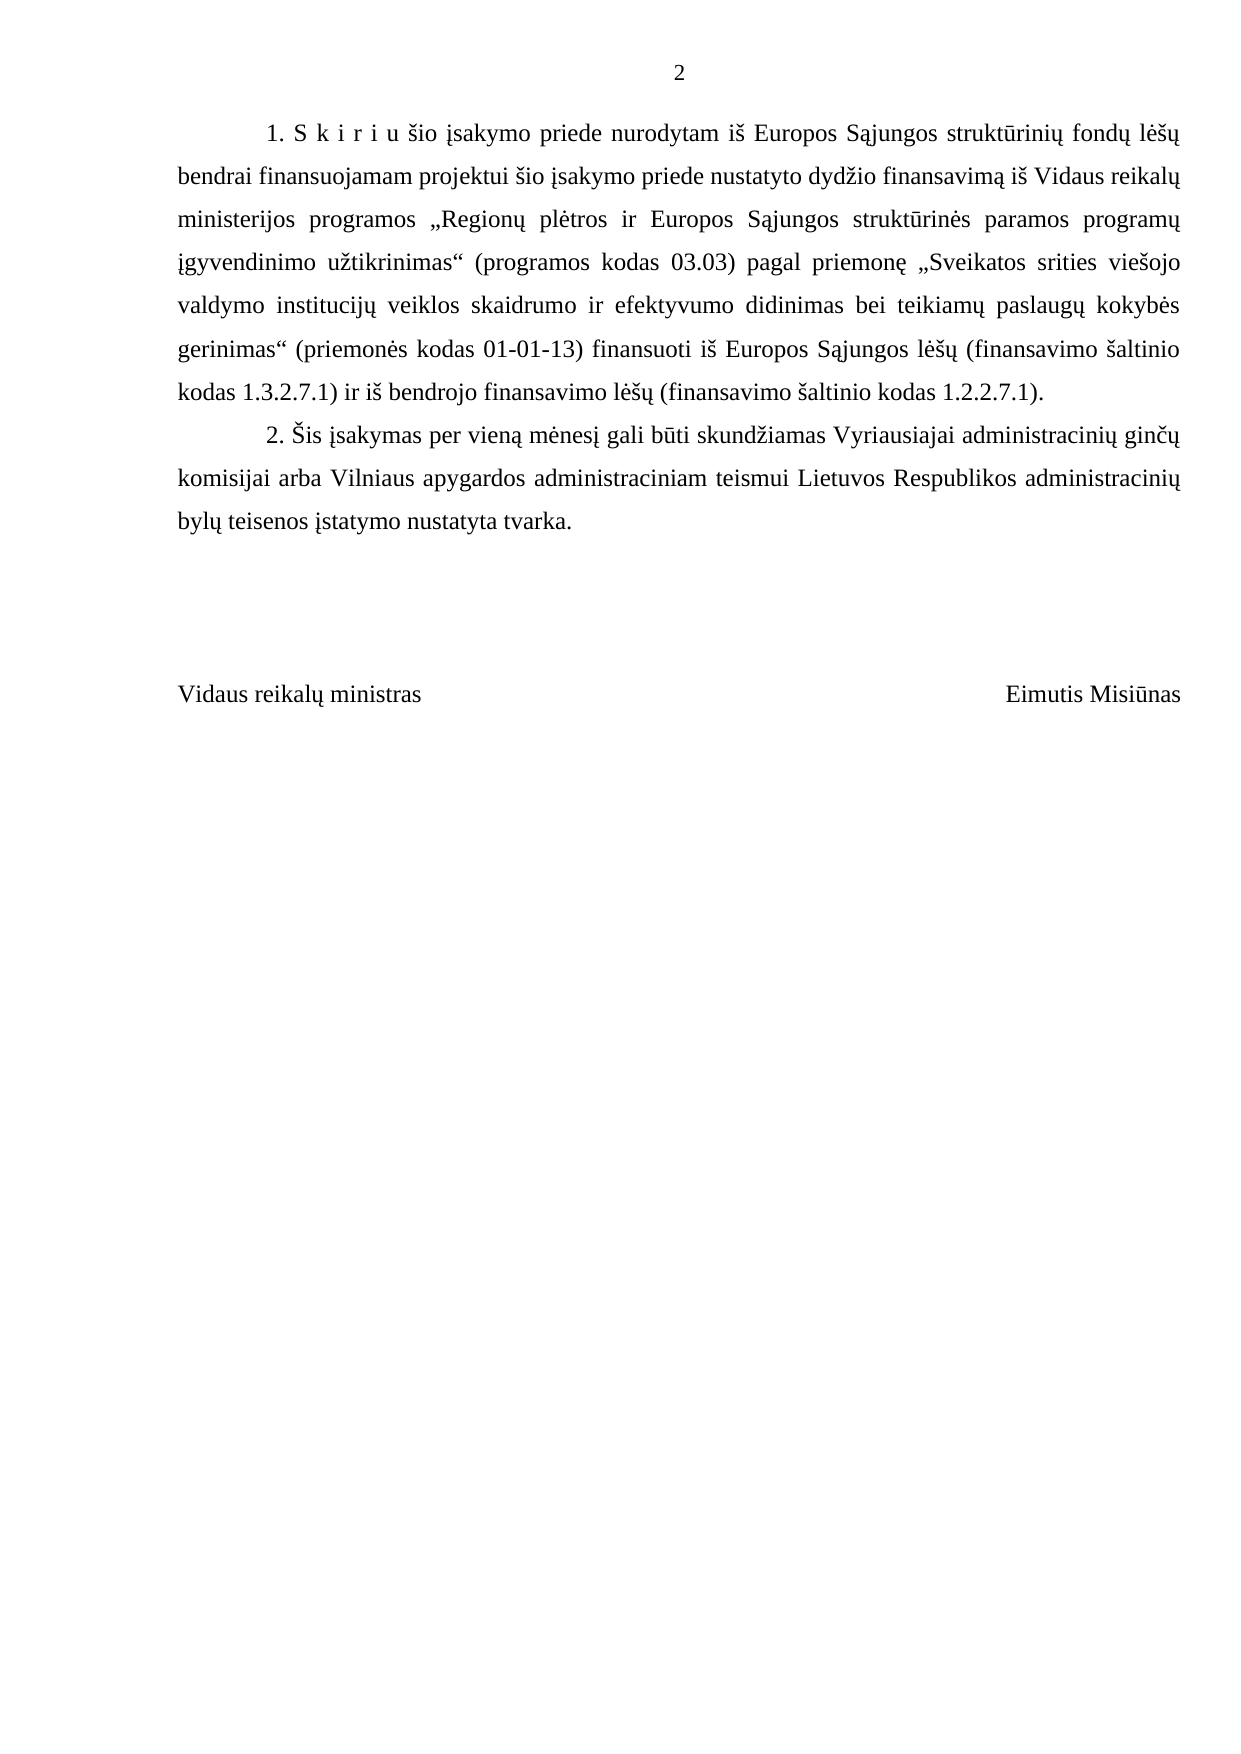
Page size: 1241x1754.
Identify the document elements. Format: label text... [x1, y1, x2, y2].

text Vidaus reikalų ministras Eimutis Misiūnas [177, 679, 1181, 707]
text 1. S k i r i u šio įsakymo priede nurodytam iš Europos Sąjungos struktūrinių fondų lėšų bendrai finansuojamam projektui šio įsakymo priede nustatyto dydžio finansavimą iš Vidaus reikalų ministerijos programos „Regionų plėtros ir Europos Sąjungos struktūrinės paramos programų įgyvendinimo užtikrinimas“ (programos kodas 03.03) pagal priemonę „Sveikatos srities viešojo valdymo institucijų veiklos skaidrumo ir efektyvumo didinimas bei teikiamų paslaugų kokybės gerinimas“ (priemonės kodas 01-01-13) finansuoti iš Europos Sąjungos lėšų (finansavimo šaltinio kodas 1.3.2.7.1) ir iš bendrojo finansavimo lėšų (finansavimo šaltinio kodas 1.2.2.7.1). [177, 118, 1181, 406]
text 2. Šis įsakymas per vieną mėnesį gali būti skundžiamas Vyriausiajai administracinių ginčų komisijai arba Vilniaus apygardos administraciniam teismui Lietuvos Respublikos administracinių bylų teisenos įstatymo nustatyta tvarka. [177, 420, 1181, 535]
